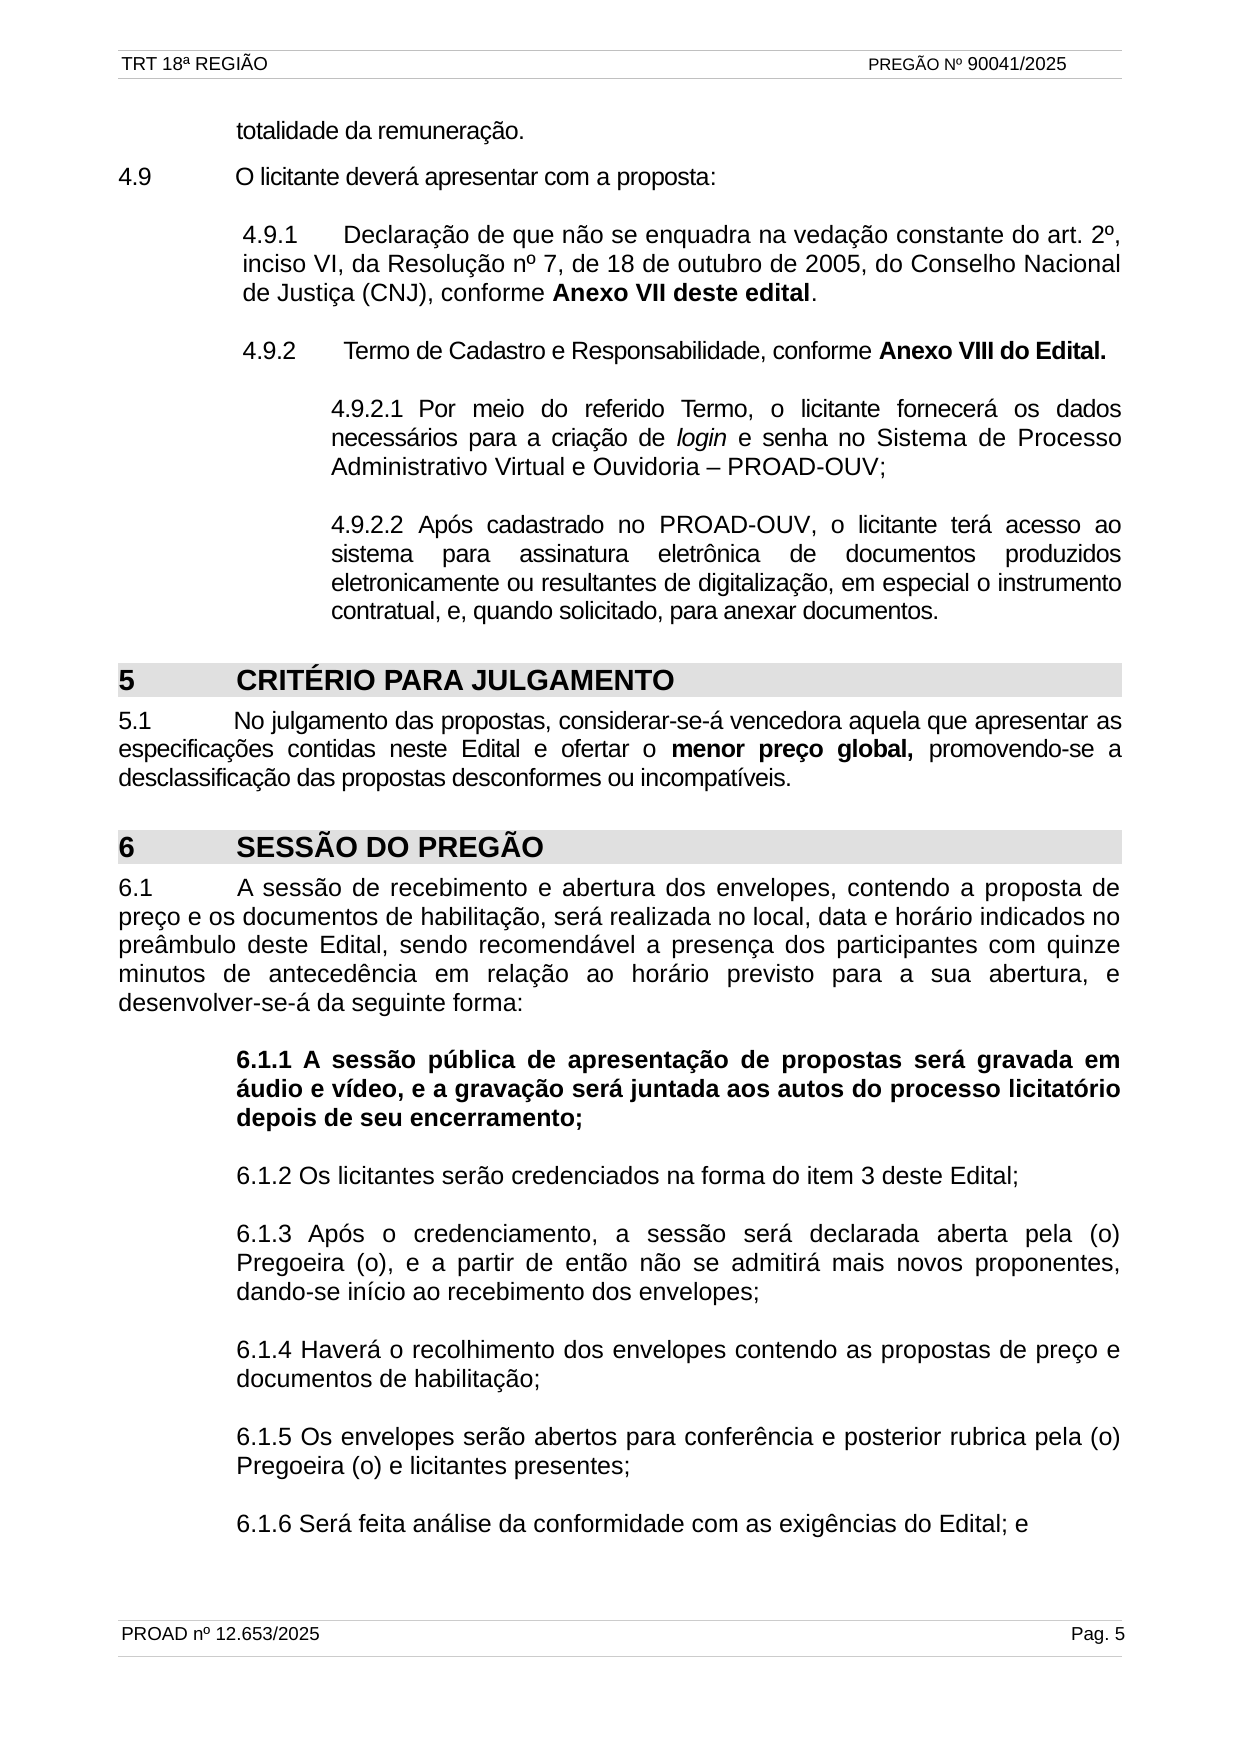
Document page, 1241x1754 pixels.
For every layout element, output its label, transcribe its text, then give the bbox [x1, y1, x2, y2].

text 4.9.2.1 Por meio do referido Termo, o licitante fornecerá os dados necessários para a criação de login e senha no Sistema de Processo Administrativo Virtual e Ouvidoria – PROAD-OUV; [331, 394, 1122, 481]
text 4.9 O licitante deverá apresentar com a proposta: [118, 162, 1122, 191]
text 6.1.4 Haverá o recolhimento dos envelopes contendo as propostas de preço e documentos de habilitação; [236, 1335, 1122, 1392]
text 4.9.1 Declaração de que não se enquadra na vedação constante do art. 2º, inciso VI, da Resolução nº 7, de 18 de outubro de 2005, do Conselho Nacional de Justiça (CNJ), conforme Anexo VII deste edital. [242, 220, 1122, 307]
text 6.1 A sessão de recebimento e abertura dos envelopes, contendo a proposta de preço e os documentos de habilitação, será realizada no local, data e horário indicados no preâmbulo deste Edital, sendo recomendável a presença dos participantes com quinze minutos de antecedência em relação ao horário previsto para a sua abertura, e desenvolver-se-á da seguinte forma: [118, 873, 1122, 1016]
text 6 SESSÃO DO PREGÃO [118, 830, 1122, 864]
text 4.9.2 Termo de Cadastro e Responsabilidade, conforme Anexo VIII do Edital. [242, 336, 1122, 365]
text 5.1 No julgamento das propostas, considerar-se-á vencedora aquela que apresentar as especificações contidas neste Edital e ofertar o menor preço global, promovendo-se a desclassificação das propostas desconformes ou incompatíveis. [118, 706, 1122, 792]
text totalidade da remuneração. [236, 116, 1122, 144]
text 6.1.5 Os envelopes serão abertos para conferência e posterior rubrica pela (o) Pregoeira (o) e licitantes presentes; [236, 1422, 1122, 1479]
text 6.1.3 Após o credenciamento, a sessão será declarada aberta pela (o) Pregoeira (o), e a partir de então não se admitirá mais novos proponentes, dando-se início ao recebimento dos envelopes; [236, 1219, 1122, 1305]
text 4.9.2.2 Após cadastrado no PROAD-OUV, o licitante terá acesso ao sistema para assinatura eletrônica de documentos produzidos eletronicamente ou resultantes de digitalização, em especial o instrumento contratual, e, quando solicitado, para anexar documentos. [331, 510, 1122, 625]
text 6.1.1 A sessão pública de apresentação de propostas será gravada em áudio e vídeo, e a gravação será juntada aos autos do processo licitatório depois de seu encerramento; [236, 1045, 1122, 1131]
text 6.1.6 Será feita análise da conformidade com as exigências do Edital; e [236, 1509, 1122, 1538]
text 5 CRITÉRIO PARA JULGAMENTO [118, 663, 1122, 697]
text 6.1.2 Os licitantes serão credenciados na forma do item 3 deste Edital; [236, 1161, 1122, 1190]
